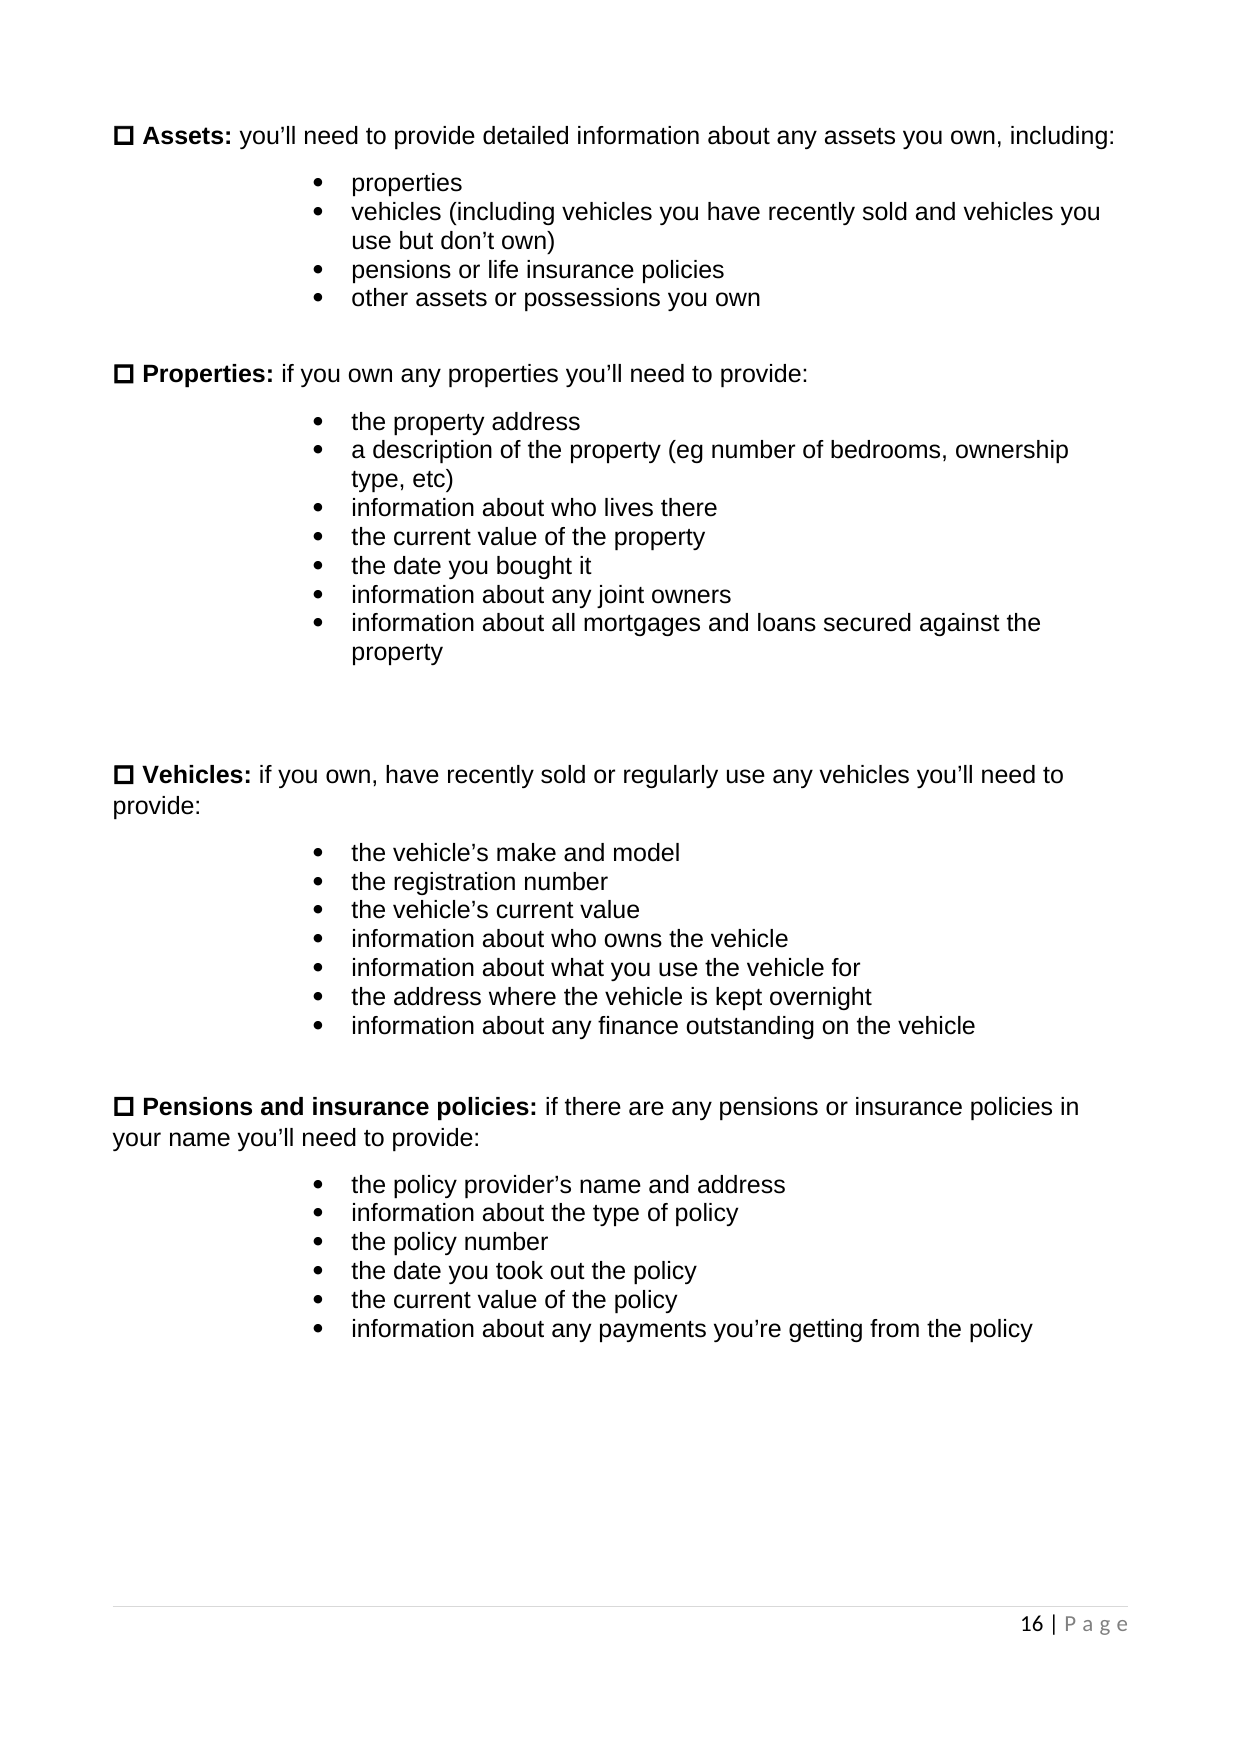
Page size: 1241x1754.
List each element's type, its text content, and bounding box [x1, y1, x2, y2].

text  Pensions and insurance policies: if there are any pensions or insurance policies in your name you’ll need to provide: [112, 1092, 1128, 1151]
text  Vehicles: if you own, have recently sold or regularly use any vehicles you’ll need to provide: [112, 760, 1128, 819]
list the property address [314, 407, 1128, 435]
text  Properties: if you own any properties you’ll need to provide: [112, 359, 1128, 388]
list the vehicle’s make and model [314, 838, 1128, 867]
list the current value of the property [314, 522, 1128, 551]
list the policy provider’s name and address [314, 1169, 1128, 1198]
list the registration number [314, 867, 1128, 896]
list vehicles (including vehicles you have recently sold and vehicles you use but don’t own) [314, 197, 1128, 254]
list the address where the vehicle is kept overnight [314, 982, 1128, 1011]
text  Assets: you’ll need to provide detailed information about any assets you own, including: [112, 121, 1128, 150]
list information about any finance outstanding on the vehicle [314, 1011, 1128, 1040]
list information about who owns the vehicle [314, 924, 1128, 953]
list the date you bought it [314, 551, 1128, 579]
list the date you took out the policy [314, 1256, 1128, 1285]
list pensions or life insurance policies [314, 254, 1128, 283]
list properties [314, 168, 1128, 197]
list the policy number [314, 1227, 1128, 1256]
list information about any joint owners [314, 579, 1128, 608]
list a description of the property (eg number of bedrooms, ownership type, etc) [314, 435, 1128, 493]
list the current value of the policy [314, 1285, 1128, 1314]
list information about any payments you’re getting from the policy [314, 1314, 1128, 1343]
list the vehicle’s current value [314, 896, 1128, 924]
list information about all mortgages and loans secured against the property [314, 608, 1128, 666]
list information about what you use the vehicle for [314, 953, 1128, 982]
list information about who lives there [314, 493, 1128, 522]
list information about the type of policy [314, 1198, 1128, 1227]
list other assets or possessions you own [314, 283, 1128, 312]
